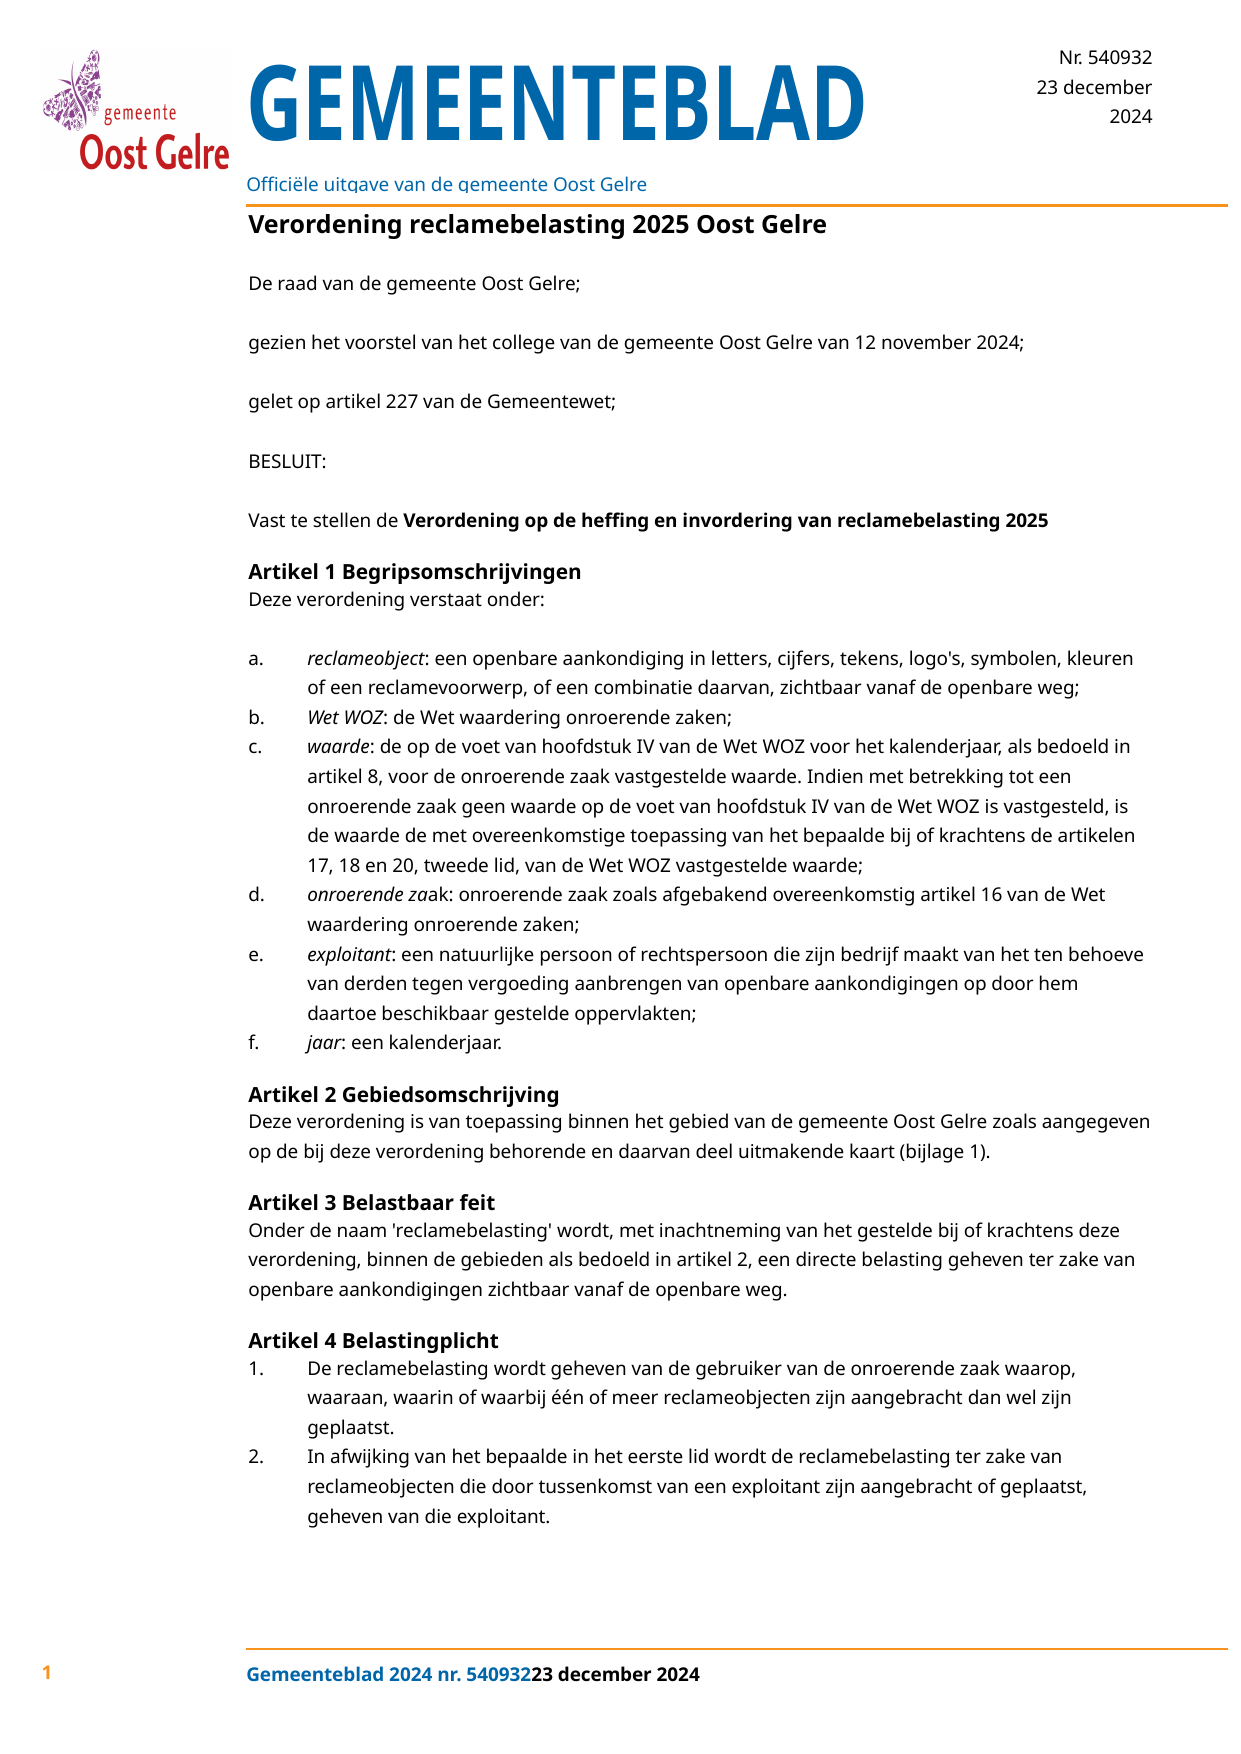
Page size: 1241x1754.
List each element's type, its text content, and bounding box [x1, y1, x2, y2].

list De reclamebelasting wordt geheven van de gebruiker van de onroerende zaak waarop, waaraan, waarin of waarbij één of meer reclameobjecten zijn aangebracht dan wel zijn geplaatst. [248, 1355, 1152, 1440]
list Wet WOZ: de Wet waardering onroerende zaken; [248, 704, 1152, 730]
list waarde: de op de voet van hoofdstuk IV van de Wet WOZ voor het kalenderjaar, als bedoeld in artikel 8, voor de onroerende zaak vastgestelde waarde. Indien met betrekking tot een onroerende zaak geen waarde op de voet van hoofdstuk IV van de Wet WOZ is vastgesteld, is de waarde de met overeenkomstige toepassing van het bepaalde bij of krachtens de artikelen 17, 18 en 20, tweede lid, van de Wet WOZ vastgestelde waarde; [248, 734, 1152, 878]
text Deze verordening verstaat onder: [248, 586, 1152, 612]
text BESLUIT: [248, 448, 1152, 473]
text gezien het voorstel van het college van de gemeente Oost Gelre van 12 november 2024; [248, 329, 1152, 355]
list exploitant: een natuurlijke persoon of rechtspersoon die zijn bedrijf maakt van het ten behoeve van derden tegen vergoeding aanbrengen van openbare aankondigingen op door hem daartoe beschikbaar gestelde oppervlakten; [248, 941, 1152, 1026]
text Artikel 4 Belastingplicht [248, 1326, 1152, 1355]
text De raad van de gemeente Oost Gelre; [248, 270, 1152, 296]
list In afwijking van het bepaalde in het eerste lid wordt de reclamebelasting ter zake van reclameobjecten die door tussenkomst van een exploitant zijn aangebracht of geplaatst, geheven van die exploitant. [248, 1444, 1152, 1528]
text Artikel 2 Gebiedsomschrijving [248, 1080, 1152, 1108]
picture [41, 47, 231, 172]
text Onder de naam 'reclamebelasting' wordt, met inachtneming van het gestelde bij of krachtens deze verordening, binnen de gebieden als bedoeld in artikel 2, een directe belasting geheven ter zake van openbare aankondigingen zichtbaar vanaf de openbare weg. [248, 1217, 1152, 1302]
text Verordening reclamebelasting 2025 Oost Gelre [248, 207, 1152, 241]
list reclameobject: een openbare aankondiging in letters, cijfers, tekens, logo's, symbolen, kleuren of een reclamevoorwerp, of een combinatie daarvan, zichtbaar vanaf de openbare weg; [248, 645, 1152, 700]
list jaar: een kalenderjaar. [248, 1029, 1152, 1055]
text Artikel 3 Belastbaar feit [248, 1188, 1152, 1217]
text Vast te stellen de Verordening op de heffing en invordering van reclamebelasting 2025 [248, 507, 1152, 533]
list onroerende zaak: onroerende zaak zoals afgebakend overeenkomstig artikel 16 van de Wet waardering onroerende zaken; [248, 882, 1152, 937]
text Artikel 1 Begripsomschrijvingen [248, 557, 1152, 586]
text gelet op artikel 227 van de Gemeentewet; [248, 389, 1152, 414]
text Deze verordening is van toepassing binnen het gebied van de gemeente Oost Gelre zoals aangegeven op de bij deze verordening behorende en daarvan deel uitmakende kaart (bijlage 1). [248, 1108, 1152, 1164]
